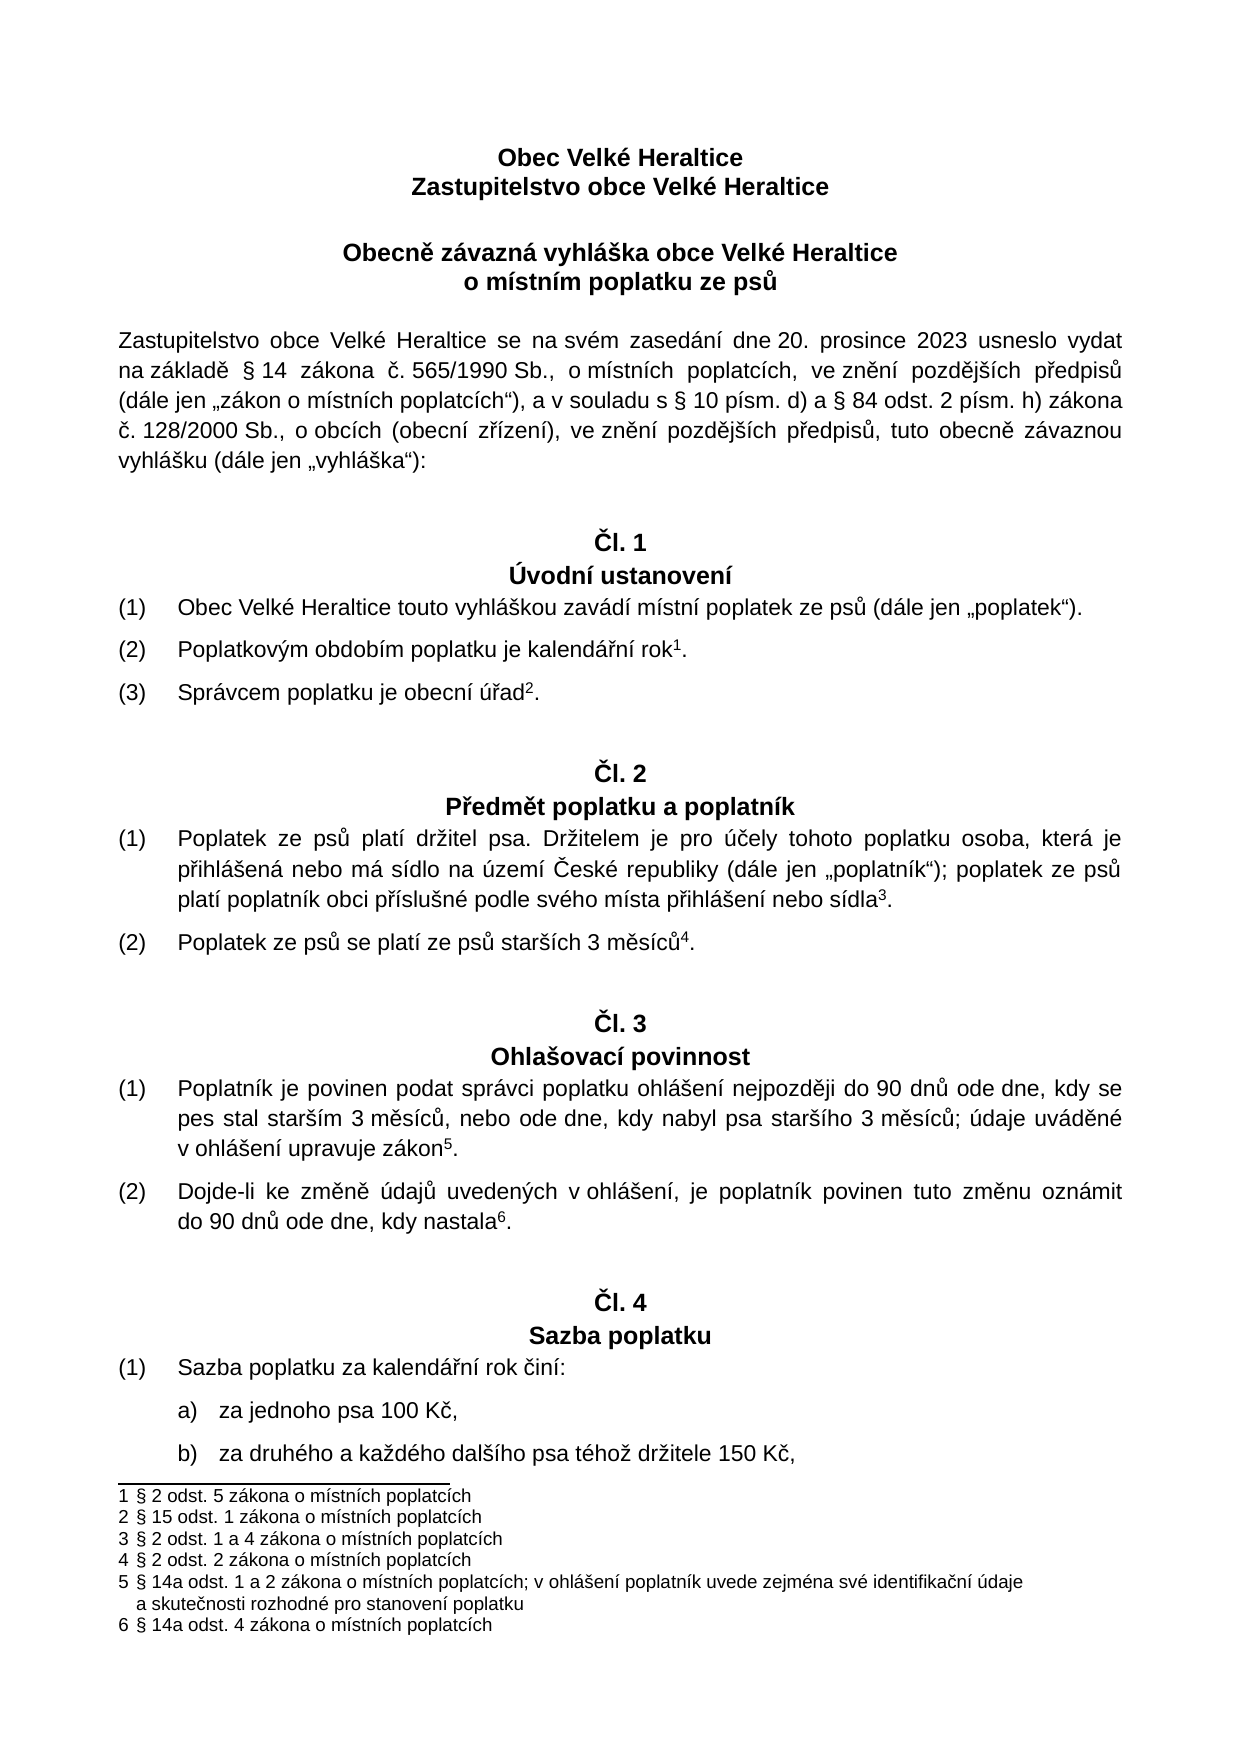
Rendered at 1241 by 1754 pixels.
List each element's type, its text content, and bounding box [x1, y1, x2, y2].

text Obec Velké Heraltice Zastupitelstvo obce Velké Heraltice [118, 143, 1122, 201]
list § 15 odst. 1 zákona o místních poplatcích [118, 1506, 1122, 1528]
list § 2 odst. 5 zákona o místních poplatcích [118, 1484, 1122, 1506]
subtitle Čl. 2 Předmět poplatku a poplatník [118, 759, 1122, 821]
list Poplatek ze psů se platí ze psů starších 3 měsíců. [118, 928, 1122, 955]
list Poplatník je povinen podat správci poplatku ohlášení nejpozději do 90 dnů ode dne, kdy se pes stal starším 3 měsíců, nebo ode dne, kdy nabyl psa staršího 3 měsíců; údaje uváděné v ohlášení upravuje zákon. [118, 1075, 1122, 1162]
list § 14a odst. 4 zákona o místních poplatcích [118, 1614, 1122, 1635]
list Poplatek ze psů platí držitel psa. Držitelem je pro účely tohoto poplatku osoba, která je přihlášená nebo má sídlo na území České republiky (dále jen „poplatník“); poplatek ze psů platí poplatník obci příslušné podle svého místa přihlášení nebo sídla. [118, 825, 1122, 912]
subtitle Čl. 3 Ohlašovací povinnost [118, 1009, 1122, 1071]
list Sazba poplatku za kalendářní rok činí: [118, 1354, 1122, 1381]
list § 2 odst. 2 zákona o místních poplatcích [118, 1549, 1122, 1571]
list Správcem poplatku je obecní úřad. [118, 679, 1122, 706]
list Poplatkovým obdobím poplatku je kalendářní rok. [118, 636, 1122, 663]
text Zastupitelstvo obce Velké Heraltice se na svém zasedání dne 20. prosince 2023 usneslo vydat na základě § 14 zákona č. 565/1990 Sb., o místních poplatcích, ve znění pozdějších předpisů (dále jen „zákon o místních poplatcích“), a v souladu s § 10 písm. d) a § 84 odst. 2 písm. h) zákona č. 128/2000 Sb., o obcích (obecní zřízení), ve znění pozdějších předpisů, tuto obecně závaznou vyhlášku (dále jen „vyhláška“): [118, 327, 1122, 474]
list Dojde-li ke změně údajů uvedených v ohlášení, je poplatník povinen tuto změnu oznámit do 90 dnů ode dne, kdy nastala. [118, 1178, 1122, 1234]
list § 2 odst. 1 a 4 zákona o místních poplatcích [118, 1528, 1122, 1549]
subtitle Čl. 4 Sazba poplatku [118, 1288, 1122, 1350]
subtitle Čl. 1 Úvodní ustanovení [118, 528, 1122, 589]
list za druhého a každého dalšího psa téhož držitele 150 Kč, [177, 1440, 1122, 1466]
list za jednoho psa 100 Kč, [177, 1397, 1122, 1423]
list Obec Velké Heraltice touto vyhláškou zavádí místní poplatek ze psů (dále jen „poplatek“). [118, 594, 1122, 620]
list § 14a odst. 1 a 2 zákona o místních poplatcích; v ohlášení poplatník uvede zejména své identifikační údaje a skutečnosti rozhodné pro stanovení poplatku [118, 1571, 1122, 1614]
subtitle Obecně závazná vyhláška obce Velké Heraltice o místním poplatku ze psů [118, 238, 1122, 295]
